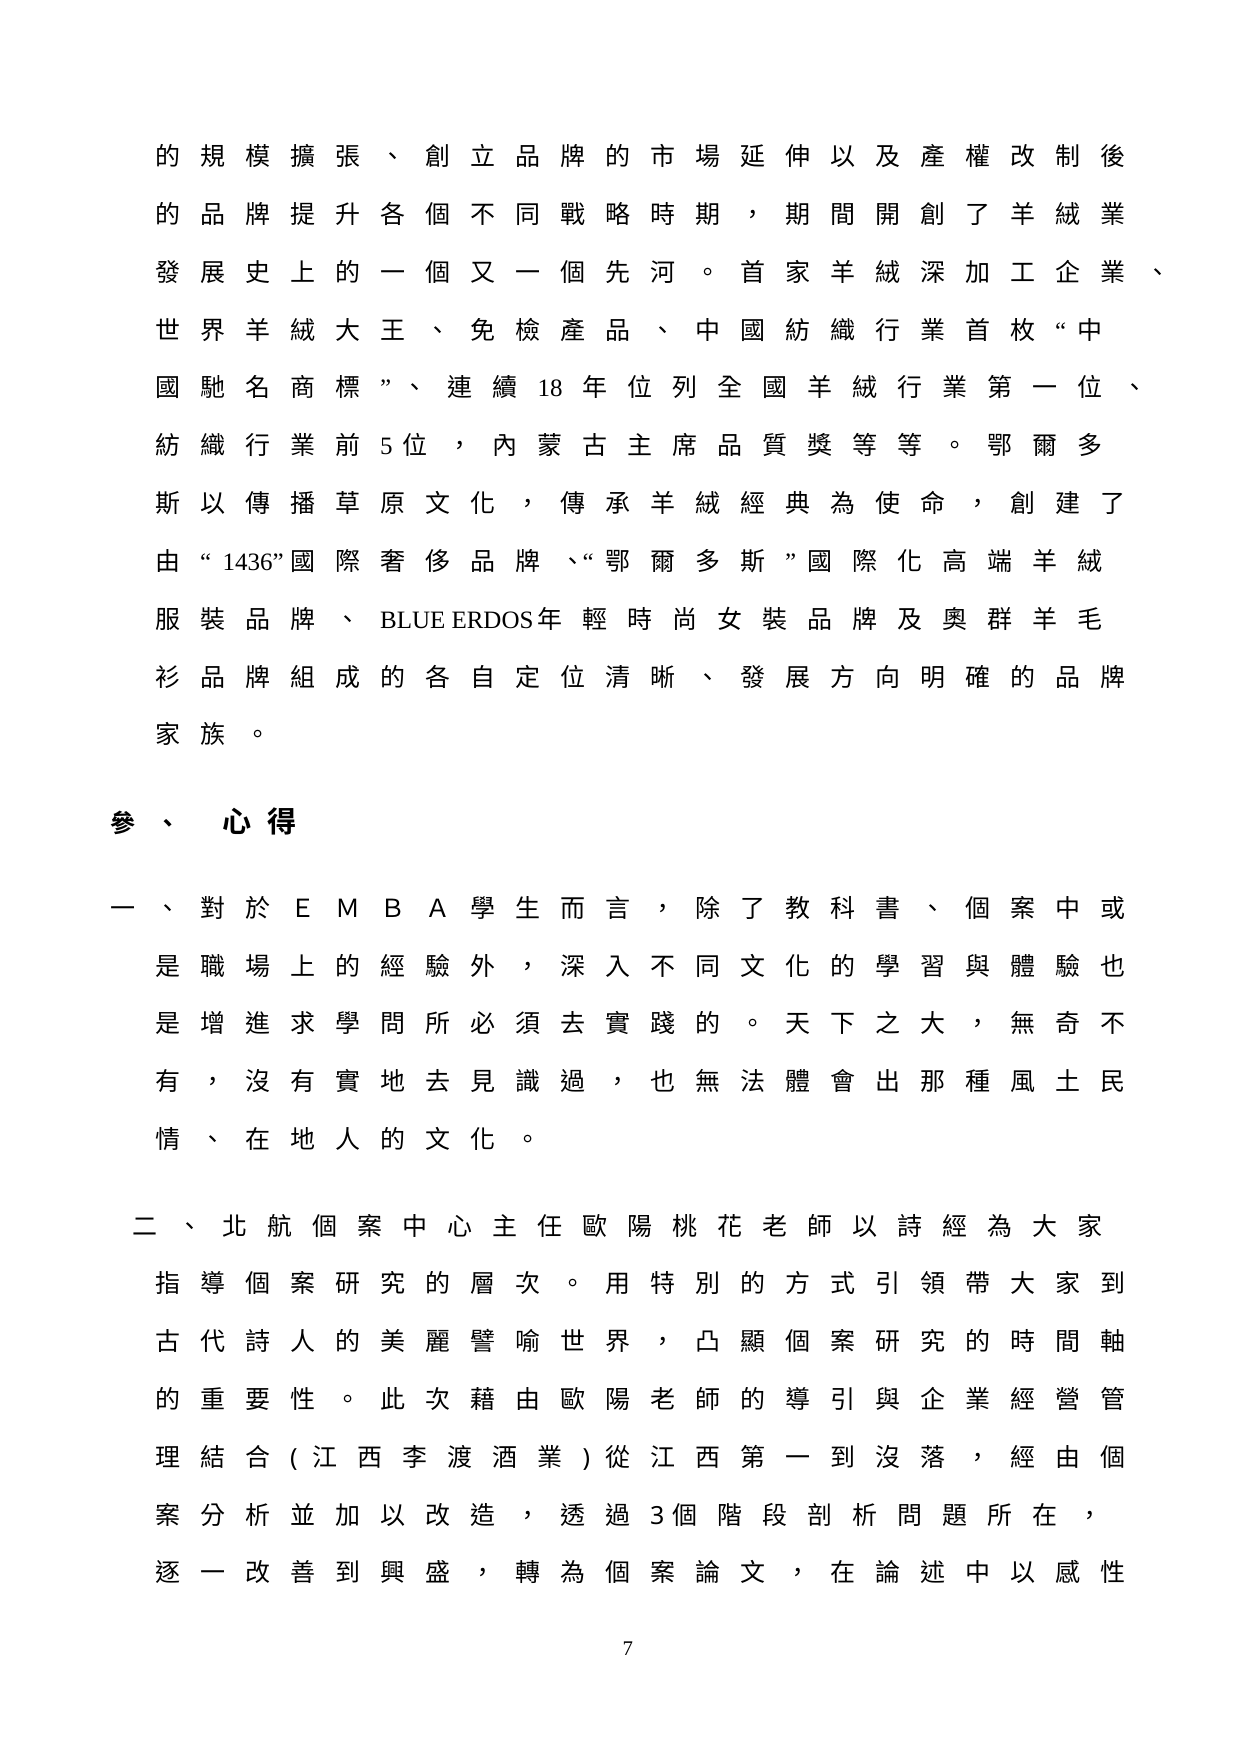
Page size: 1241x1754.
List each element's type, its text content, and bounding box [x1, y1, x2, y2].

text 鄂爾多斯羊絨集團經歷了最初的技術引進、改革後的規模擴張、創立品牌的市場延伸以及產權改制後的品牌提升各個不同戰略時期，期間開創了羊絨業發展史上的一個又一個先河。首家羊絨深加工企業、世界羊絨大王、免檢產品、中國紡織行業首枚“中國馳名商標”、連續18年位列全國羊絨行業第一位、紡織行業前5位，內蒙古主席品質獎等等。鄂爾多斯以傳播草原文化，傳承羊絨經典為使命，創建了由“1436”國際奢侈品牌、“鄂爾多斯”國際化高端羊絨服裝品牌、BLUE ERDOS年輕時尚女裝品牌及奧群羊毛衫品牌組成的各自定位清晰、發展方向明確的品牌家族。 [139, 126, 1145, 762]
text 二、北航個案中心主任歐陽桃花老師以詩經為大家指導個案研究的層次。用特別的方式引領帶大家到古代詩人的美麗譬喻世界，凸顯個案研究的時間軸的重要性。此次藉由歐陽老師的導引與企業經營管理結合(江西李渡酒業)從江西第一到沒落，經由個案分析並加以改造，透過3個階段剖析問題所在，逐一改善到興盛，轉為個案論文，在論述中以感性 [110, 1195, 1145, 1600]
text 一、對於ＥＭＢＡ學生而言，除了教科書、個案中或是職場上的經驗外，深入不同文化的學習與體驗也是增進求學問所必須去實踐的。天下之大，無奇不有，沒有實地去見識過，也無法體會出那種風土民情、在地人的文化。 [110, 877, 1145, 1166]
list 心得 [110, 791, 1145, 848]
